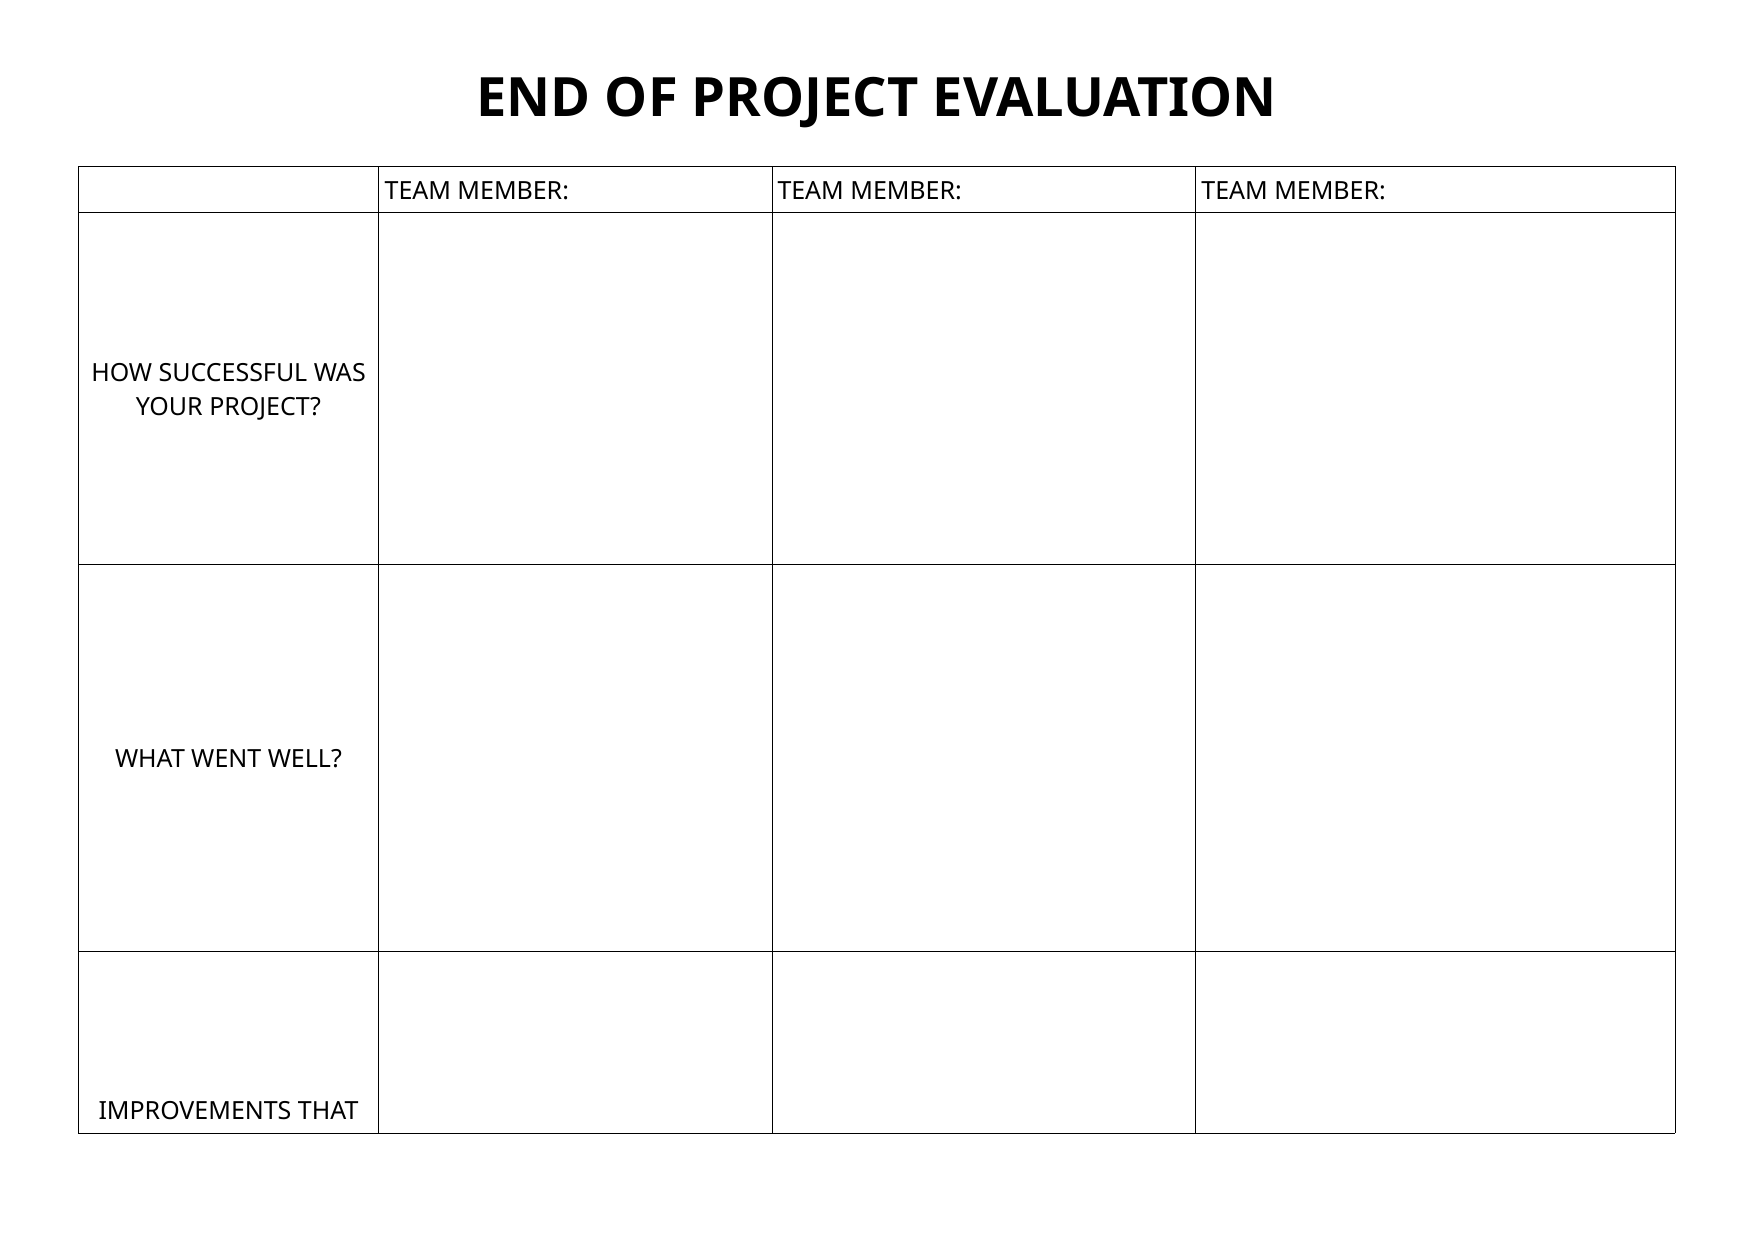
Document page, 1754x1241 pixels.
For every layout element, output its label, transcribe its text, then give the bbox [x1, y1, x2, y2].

table_cell [773, 952, 1195, 1132]
table_cell [1196, 952, 1675, 1132]
table_header TEAM MEMBER: [1196, 167, 1675, 212]
table_cell [773, 213, 1195, 564]
table_header [79, 167, 378, 212]
table_cell [379, 213, 772, 564]
table_header TEAM MEMBER: [379, 167, 772, 212]
table_cell WHAT WENT WELL? [79, 565, 378, 951]
table_header TEAM MEMBER: [773, 167, 1195, 212]
table_cell [773, 565, 1195, 951]
table_cell HOW SUCCESSFUL WAS YOUR PROJECT? [79, 213, 378, 564]
table_cell [1196, 213, 1675, 564]
table_cell [379, 952, 772, 1132]
table_cell IMPROVEMENTS THAT [79, 952, 378, 1132]
text END OF PROJECT EVALUATION [78, 59, 1675, 132]
table_cell [1196, 565, 1675, 951]
table_cell [379, 565, 772, 951]
